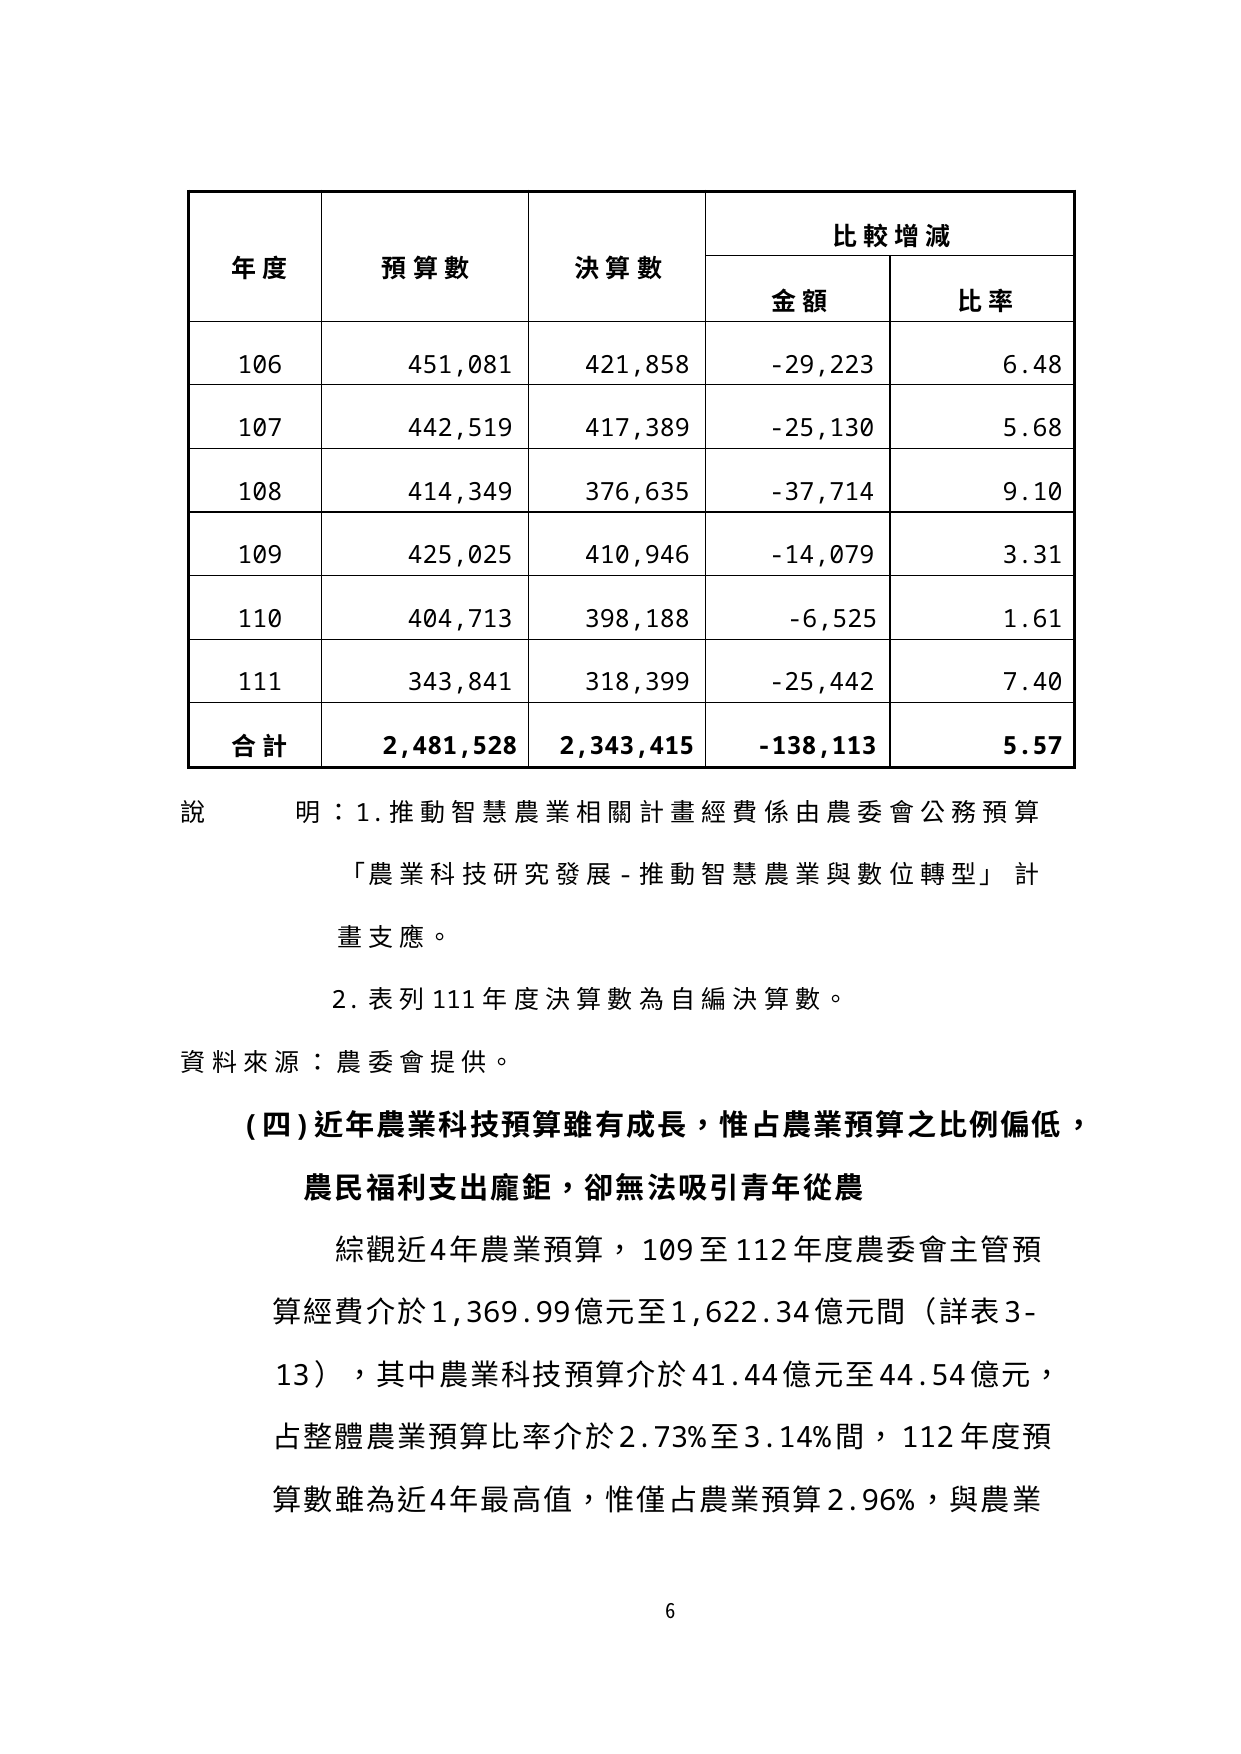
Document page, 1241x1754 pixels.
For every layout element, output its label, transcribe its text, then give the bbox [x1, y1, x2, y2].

table_cell 404,713 [322, 576, 528, 638]
table_cell 比率 [891, 256, 1073, 321]
text 2.表列111年度決算數為自編決算數。 [177, 956, 1063, 1019]
table_cell 111 [190, 640, 321, 702]
table_cell 106 [190, 322, 321, 384]
table_header 決算數 [529, 193, 705, 321]
table_cell 2,481,528 [322, 703, 528, 766]
table_cell 5.68 [891, 385, 1073, 448]
table_cell -14,079 [706, 513, 889, 575]
text 資料來源：農委會提供。 [177, 1019, 1063, 1081]
table_header 比較增減 [706, 193, 1073, 255]
table_cell 410,946 [529, 513, 705, 575]
table_cell 398,188 [529, 576, 705, 638]
table_cell 417,389 [529, 385, 705, 448]
table_cell 9.10 [891, 449, 1073, 511]
table_cell -138,113 [706, 703, 889, 766]
table_cell -25,130 [706, 385, 889, 448]
table_cell 343,841 [322, 640, 528, 702]
table_cell -29,223 [706, 322, 889, 384]
table_cell 451,081 [322, 322, 528, 384]
table_cell 107 [190, 385, 321, 448]
table_cell -25,442 [706, 640, 889, 702]
table_cell 6.48 [891, 322, 1073, 384]
table_cell 442,519 [322, 385, 528, 448]
table_header 預算數 [322, 193, 528, 321]
table_cell 合計 [190, 703, 321, 766]
table_cell 425,025 [322, 513, 528, 575]
table_cell 318,399 [529, 640, 705, 702]
table_cell 109 [190, 513, 321, 575]
table_cell 376,635 [529, 449, 705, 511]
table_cell 7.40 [891, 640, 1073, 702]
table_cell 1.61 [891, 576, 1073, 638]
table_cell 414,349 [322, 449, 528, 511]
table_cell -37,714 [706, 449, 889, 511]
table_cell 金額 [706, 256, 889, 321]
text (四)近年農業科技預算雖有成長，惟占農業預算之比例偏低，農民福利支出龐鉅，卻無法吸引青年從農 [236, 1081, 1063, 1206]
table_cell -6,525 [706, 576, 889, 638]
table_cell 110 [190, 576, 321, 638]
text 說 明：1.推動智慧農業相關計畫經費係由農委會公務預算「農業科技研究發展-推動智慧農業與數位轉型」計畫支應。 [177, 769, 1063, 956]
table_cell 5.57 [891, 703, 1073, 766]
table_header 年度 [190, 193, 321, 321]
table_cell 3.31 [891, 513, 1073, 575]
text 綜觀近4年農業預算，109至112年度農委會主管預算經費介於1,369.99億元至1,622.34億元間（詳表3-13），其中農業科技預算介於41.44億元至44.54億元，占整體農業預算比率介於2.73%至3.14%間，112年度預算數雖為近4年最高值，惟僅占農業預算2.96%，與農業 [266, 1206, 1063, 1519]
table_cell 421,858 [529, 322, 705, 384]
table_cell 108 [190, 449, 321, 511]
table_cell 2,343,415 [529, 703, 705, 766]
